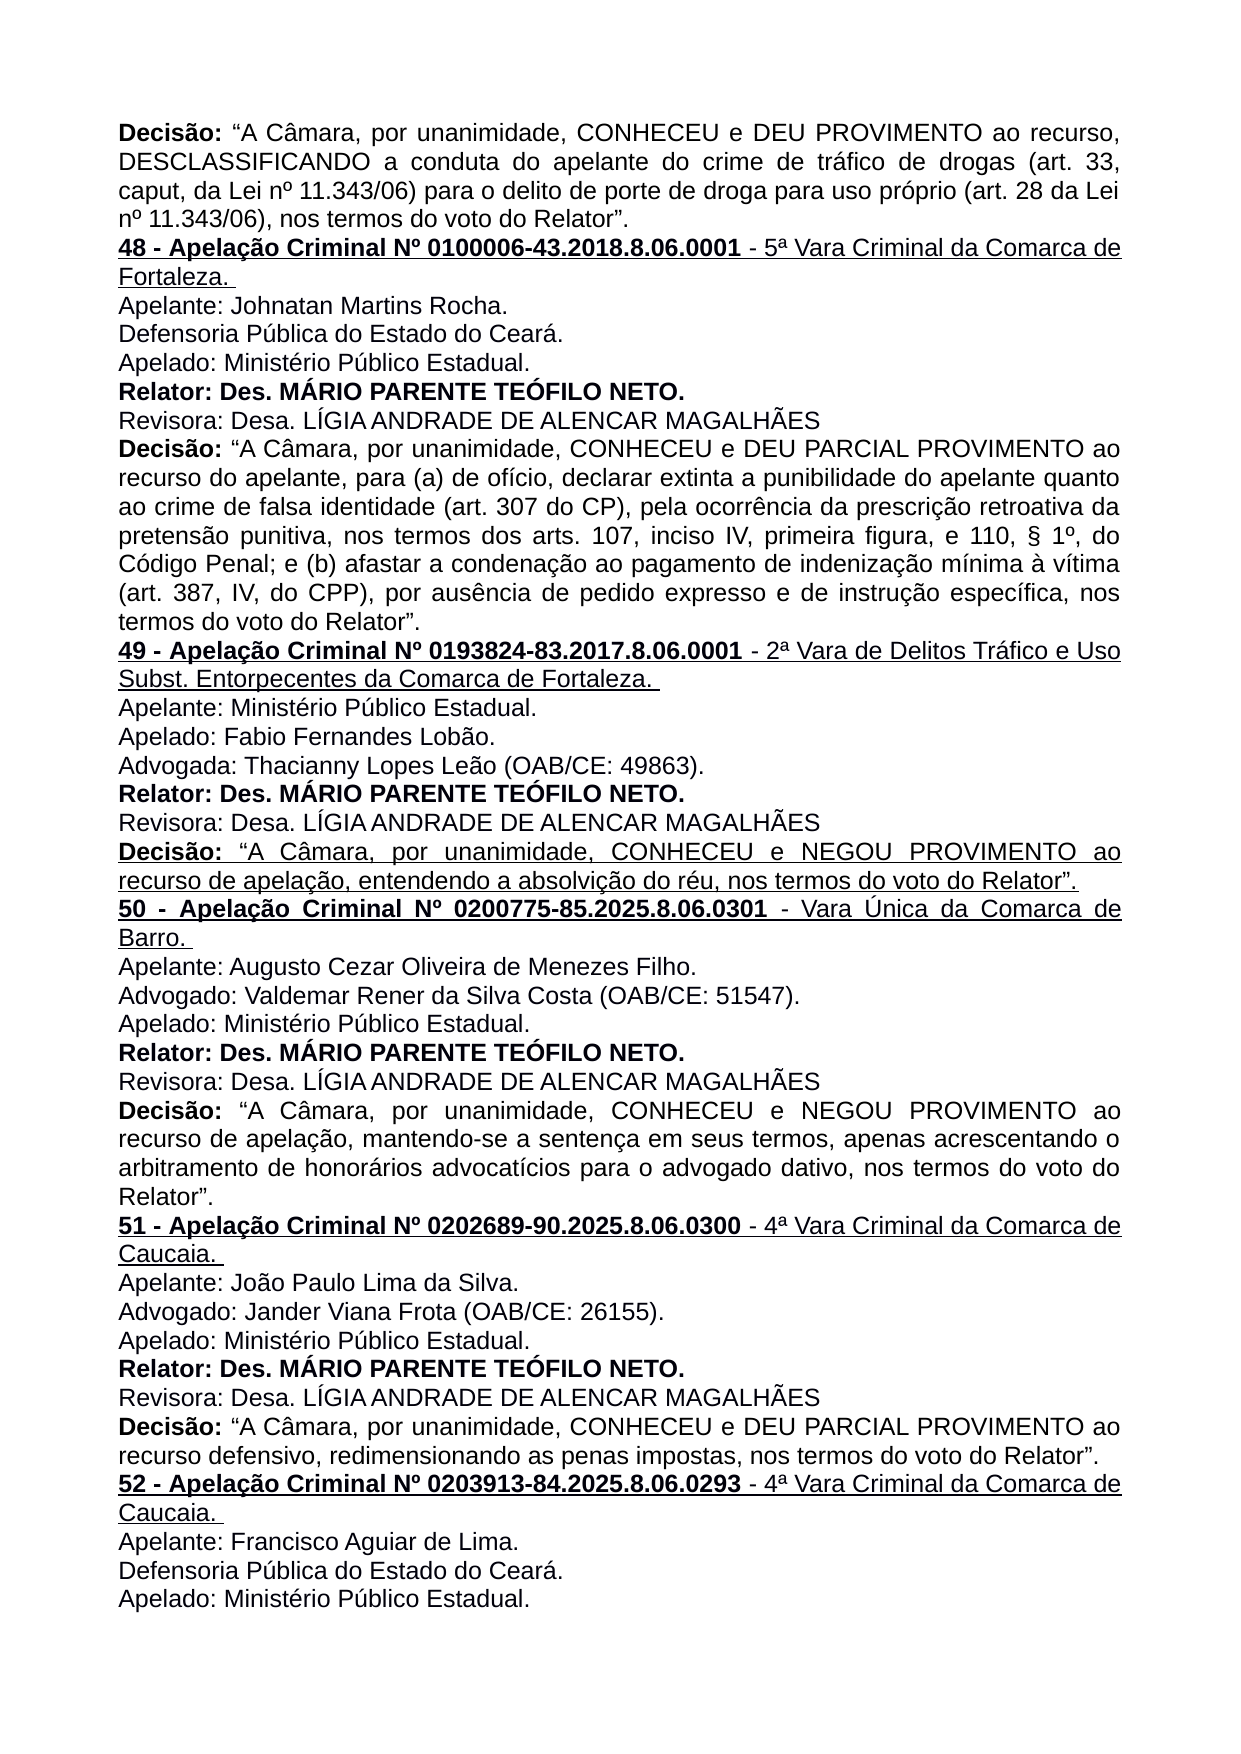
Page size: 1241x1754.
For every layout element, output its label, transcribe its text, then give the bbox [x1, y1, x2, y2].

text Apelado: Ministério Público Estadual. [118, 1009, 1122, 1038]
text 52 - Apelação Criminal Nº 0203913-84.2025.8.06.0293 - 4ª Vara Criminal da Comarca de [118, 1469, 1122, 1494]
text Decisão: “A Câmara, por unanimidade, CONHECEU e DEU PROVIMENTO ao recurso, DESCLASSIFICANDO a conduta do apelante do crime de tráfico de drogas (art. 33, caput, da Lei nº 11.343/06) para o delito de porte de droga para uso próprio (art. 28 da Lei nº 11.343/06), nos termos do voto do Relator”. [118, 118, 1122, 233]
text Decisão: “A Câmara, por unanimidade, CONHECEU e DEU PARCIAL PROVIMENTO ao recurso defensivo, redimensionando as penas impostas, nos termos do voto do Relator”. [118, 1412, 1122, 1469]
text Revisora: Desa. LÍGIA ANDRADE DE ALENCAR MAGALHÃES [118, 808, 1122, 837]
text Decisão: “A Câmara, por unanimidade, CONHECEU e NEGOU PROVIMENTO ao recurso de apelação, mantendo-se a sentença em seus termos, apenas acrescentando o arbitramento de honorários advocatícios para o advogado dativo, nos termos do voto do Relator”. [118, 1096, 1122, 1211]
text 51 - Apelação Criminal Nº 0202689-90.2025.8.06.0300 - 4ª Vara Criminal da Comarca de [118, 1211, 1122, 1236]
text Apelante: Francisco Aguiar de Lima. [118, 1527, 1122, 1556]
text Decisão: “A Câmara, por unanimidade, CONHECEU e DEU PARCIAL PROVIMENTO ao recurso do apelante, para (a) de ofício, declarar extinta a punibilidade do apelante quanto ao crime de falsa identidade (art. 307 do CP), pela ocorrência da prescrição retroativa da pretensão punitiva, nos termos dos arts. 107, inciso IV, primeira figura, e 110, § 1º, do Código Penal; e (b) afastar a condenação ao pagamento de indenização mínima à vítima (art. 387, IV, do CPP), por ausência de pedido expresso e de instrução específica, nos termos do voto do Relator”. [118, 434, 1122, 636]
text Decisão: “A Câmara, por unanimidade, CONHECEU e NEGOU PROVIMENTO ao [118, 837, 1122, 862]
text Advogado: Valdemar Rener da Silva Costa (OAB/CE: 51547). [118, 981, 1122, 1009]
text Revisora: Desa. LÍGIA ANDRADE DE ALENCAR MAGALHÃES [118, 1067, 1122, 1096]
text Caucaia. [118, 1496, 1122, 1527]
text 49 - Apelação Criminal Nº 0193824-83.2017.8.06.0001 - 2ª Vara de Delitos Tráfico e Uso Subst. Entorpecentes da Comarca de Fortaleza. [118, 636, 1122, 693]
text Relator: Des. MÁRIO PARENTE TEÓFILO NETO. [118, 779, 1122, 808]
text Apelado: Fabio Fernandes Lobão. [118, 722, 1122, 751]
text Apelante: Ministério Público Estadual. [118, 693, 1122, 722]
text Relator: Des. MÁRIO PARENTE TEÓFILO NETO. [118, 1038, 1122, 1067]
text Advogado: Jander Viana Frota (OAB/CE: 26155). [118, 1297, 1122, 1326]
text Defensoria Pública do Estado do Ceará. [118, 319, 1122, 348]
text Apelado: Ministério Público Estadual. [118, 1326, 1122, 1354]
text Defensoria Pública do Estado do Ceará. [118, 1556, 1122, 1584]
text Barro. [118, 921, 1122, 952]
text Caucaia. [118, 1237, 1122, 1268]
text Advogada: Thacianny Lopes Leão (OAB/CE: 49863). [118, 751, 1122, 779]
text Apelado: Ministério Público Estadual. [118, 348, 1122, 377]
text recurso de apelação, entendendo a absolvição do réu, nos termos do voto do Relator”. [118, 863, 1122, 894]
text Revisora: Desa. LÍGIA ANDRADE DE ALENCAR MAGALHÃES [118, 406, 1122, 434]
text Revisora: Desa. LÍGIA ANDRADE DE ALENCAR MAGALHÃES [118, 1383, 1122, 1412]
text Relator: Des. MÁRIO PARENTE TEÓFILO NETO. [118, 1354, 1122, 1383]
text Apelante: João Paulo Lima da Silva. [118, 1268, 1122, 1297]
text 48 - Apelação Criminal Nº 0100006-43.2018.8.06.0001 - 5ª Vara Criminal da Comarca de [118, 233, 1122, 258]
text Relator: Des. MÁRIO PARENTE TEÓFILO NETO. [118, 377, 1122, 406]
text Apelado: Ministério Público Estadual. [118, 1584, 1122, 1613]
text Apelante: Augusto Cezar Oliveira de Menezes Filho. [118, 952, 1122, 981]
text 50 - Apelação Criminal Nº 0200775-85.2025.8.06.0301 - Vara Única da Comarca de [118, 894, 1122, 919]
text Fortaleza. [118, 259, 1122, 291]
text Apelante: Johnatan Martins Rocha. [118, 291, 1122, 319]
